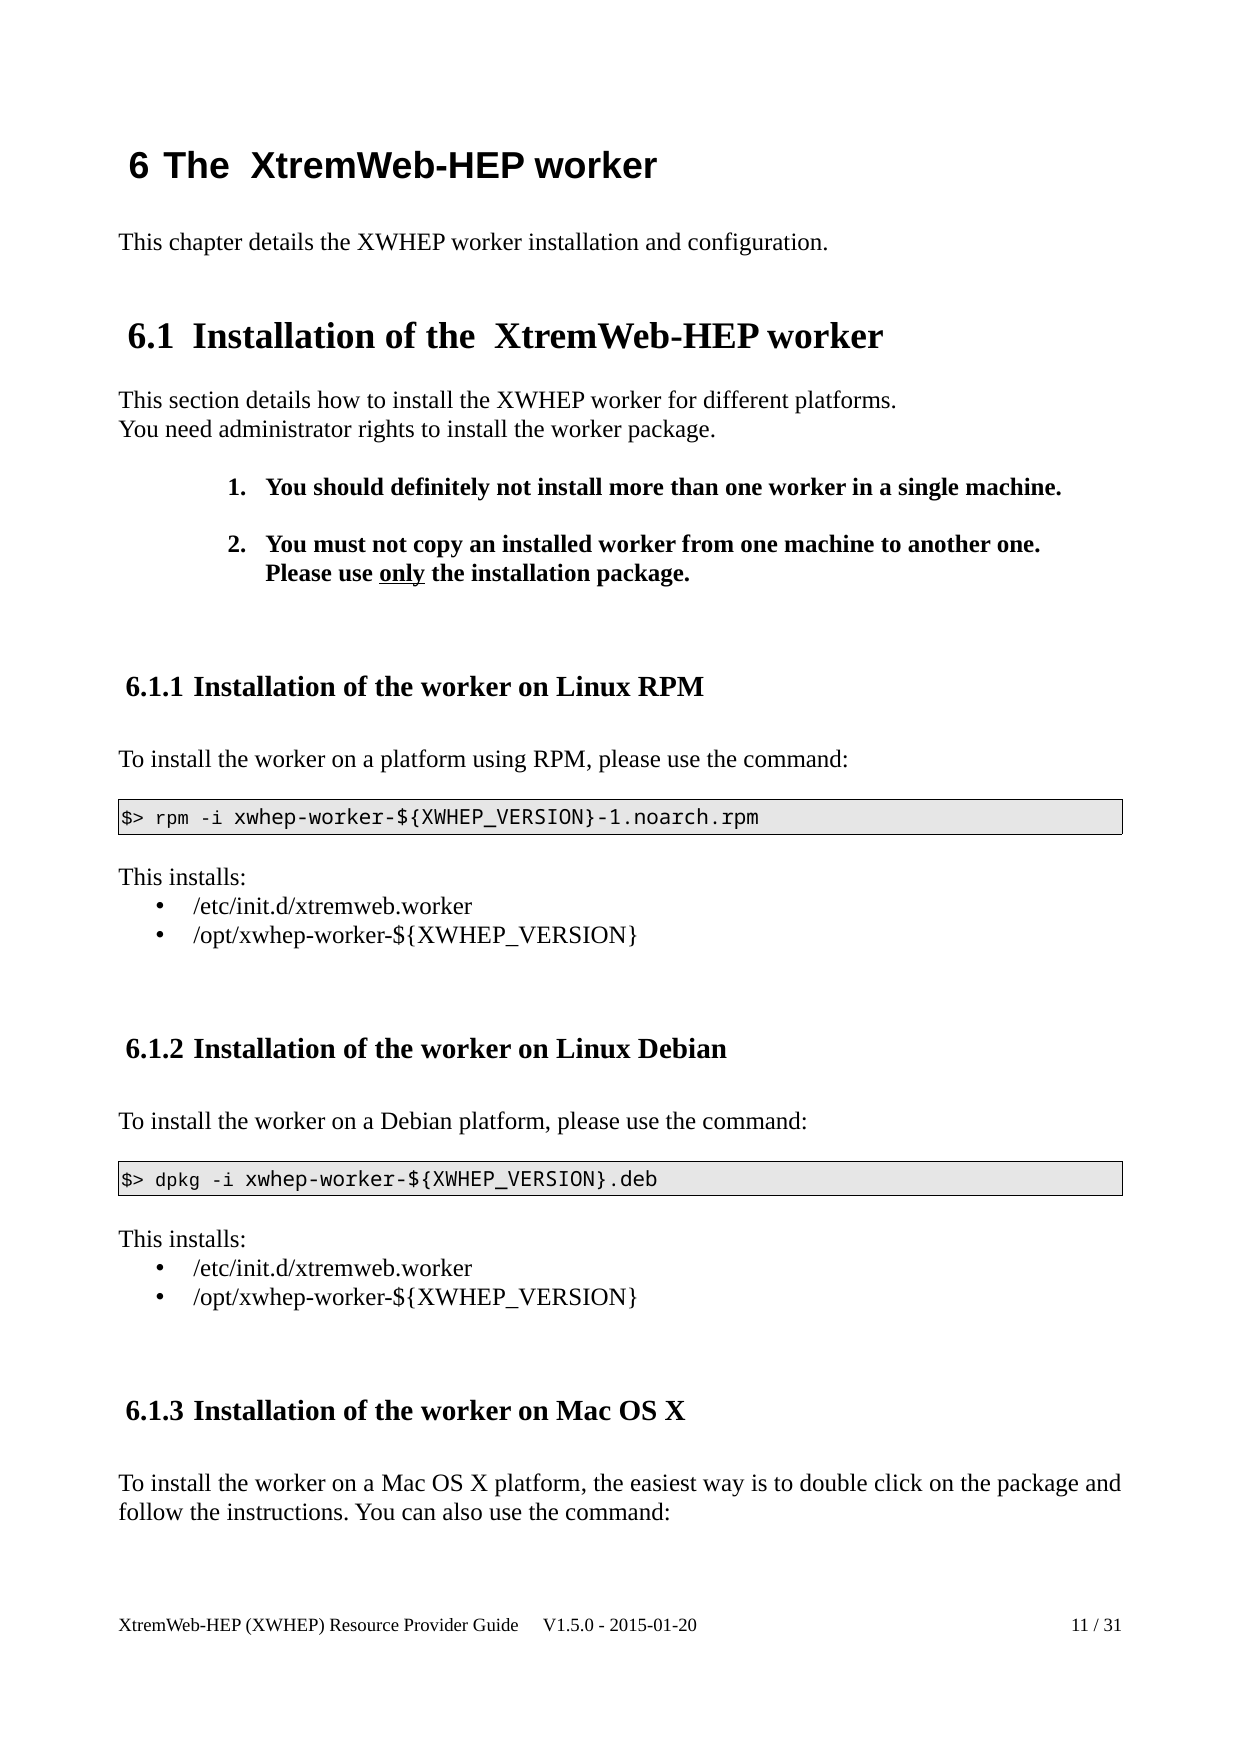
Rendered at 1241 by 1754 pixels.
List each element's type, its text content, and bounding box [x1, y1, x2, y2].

text This chapter details the XWHEP worker installation and configuration. [118, 227, 1122, 256]
list /opt/xwhep-worker-${XWHEP_VERSION} [156, 920, 1122, 949]
subtitle The XtremWeb-HEP worker [118, 143, 1122, 186]
text You need administrator rights to install the worker package. [118, 414, 1122, 443]
list You must not copy an installed worker from one machine to another one. [227, 529, 1122, 558]
list /opt/xwhep-worker-${XWHEP_VERSION} [156, 1282, 1122, 1311]
subtitle Installation of the XtremWeb-HEP worker [118, 314, 1122, 357]
subtitle Installation of the worker on Linux RPM [118, 669, 1122, 703]
text To install the worker on a platform using RPM, please use the command: [118, 744, 1122, 773]
text To install the worker on a Debian platform, please use the command: [118, 1106, 1122, 1135]
list Please use only the installation package. [227, 558, 1122, 587]
text To install the worker on a Mac OS X platform, the easiest way is to double click on the package and follow the instructions. You can also use the command: [118, 1468, 1122, 1525]
list /etc/init.d/xtremweb.worker [156, 1253, 1122, 1282]
text $> rpm -i xwhep-worker-${XWHEP_VERSION}-1.noarch.rpm [119, 800, 1122, 834]
text $> dpkg -i xwhep-worker-${XWHEP_VERSION}.deb [119, 1162, 1122, 1195]
subtitle Installation of the worker on Linux Debian [118, 1031, 1122, 1065]
list You should definitely not install more than one worker in a single machine. [227, 472, 1122, 501]
text This installs: [118, 862, 1122, 891]
text This installs: [118, 1224, 1122, 1253]
subtitle Installation of the worker on Mac OS X [118, 1393, 1122, 1427]
list /etc/init.d/xtremweb.worker [156, 891, 1122, 920]
text This section details how to install the XWHEP worker for different platforms. [118, 386, 1122, 414]
